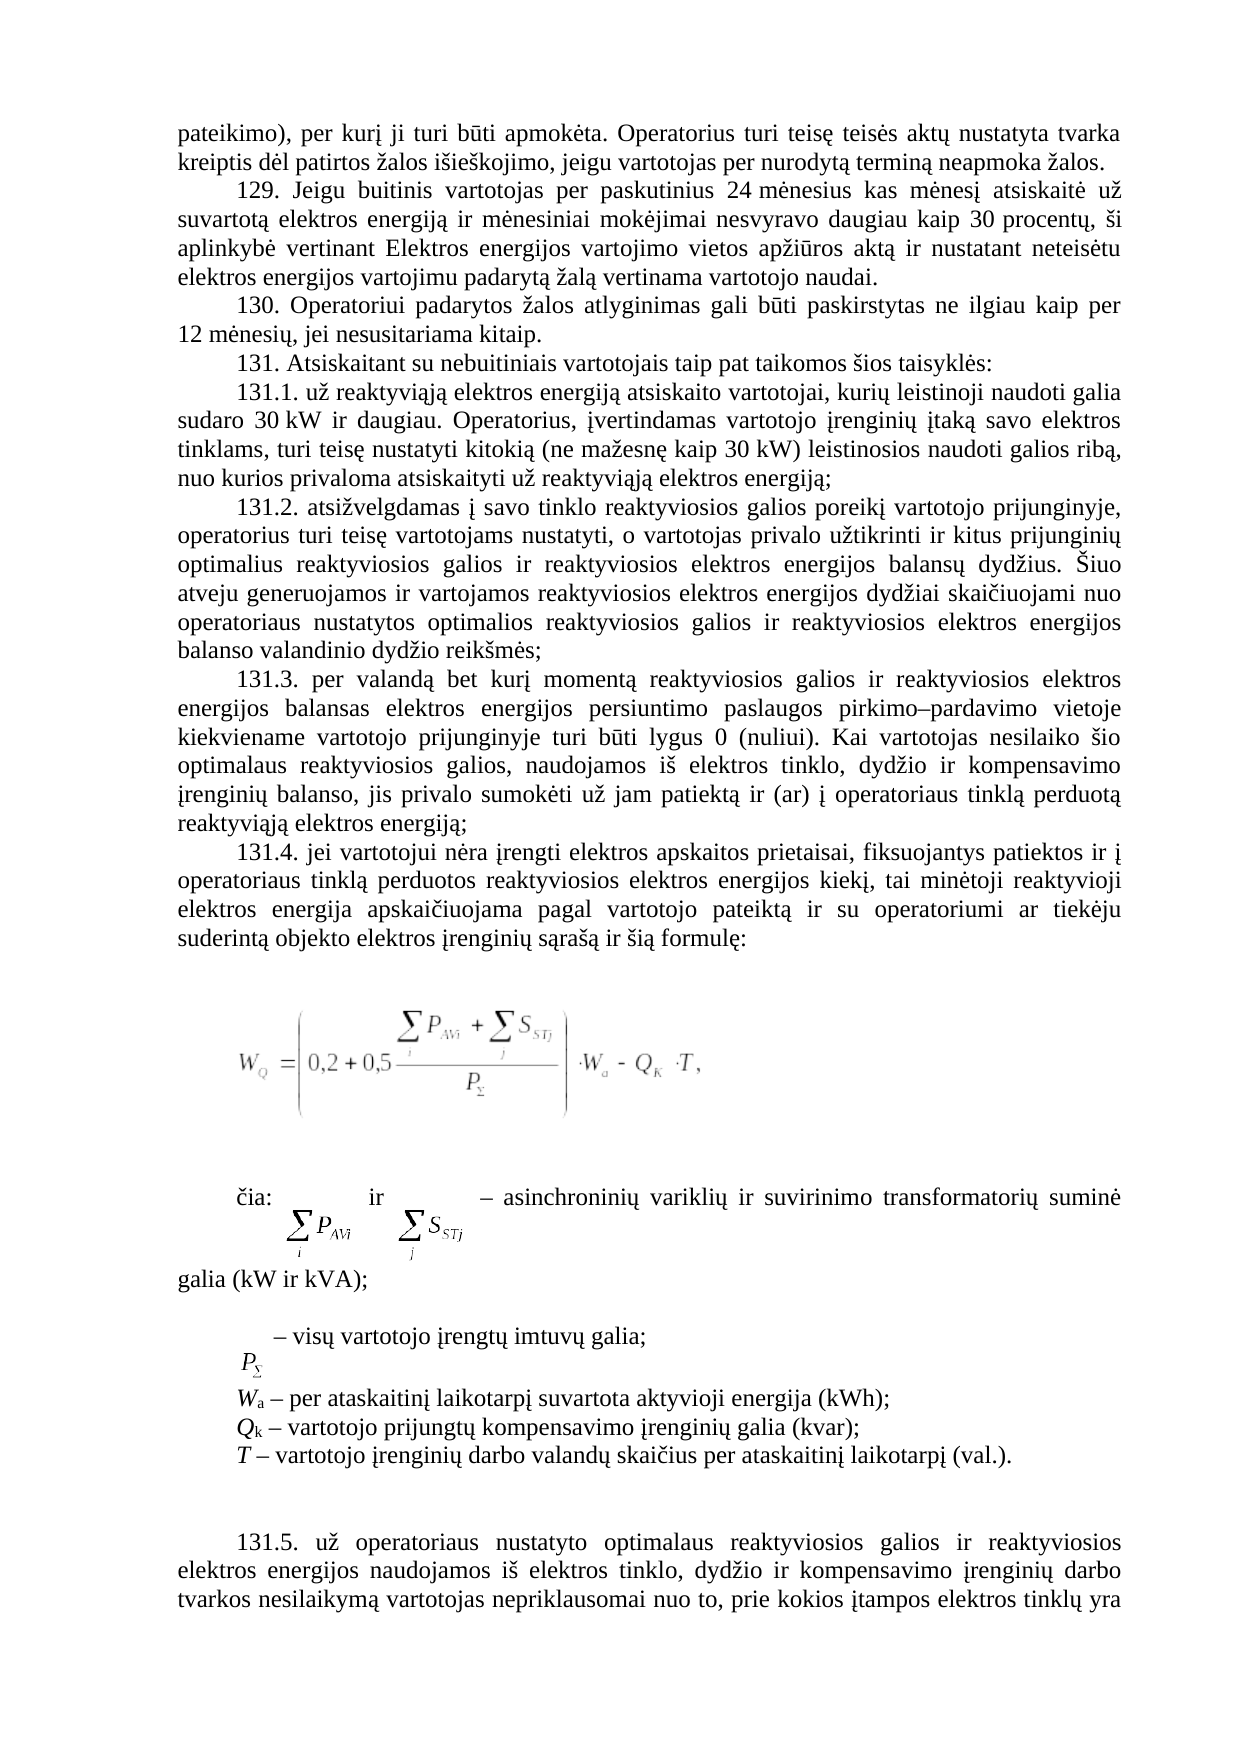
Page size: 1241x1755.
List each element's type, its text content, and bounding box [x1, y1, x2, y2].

text pateikimo), per kurį ji turi būti apmokėta. Operatorius turi teisę teisės aktų nustatyta tvarka kreiptis dėl patirtos žalos išieškojimo, jeigu vartotojas per nurodytą terminą neapmoka žalos. [177, 118, 1122, 176]
text 131.3. per valandą bet kurį momentą reaktyviosios galios ir reaktyviosios elektros energijos balansas elektros energijos persiuntimo paslaugos pirkimo–pardavimo vietoje kiekviename vartotojo prijunginyje turi būti lygus 0 (nuliui). Kai vartotojas nesilaiko šio optimalaus reaktyviosios galios, naudojamos iš elektros tinklo, dydžio ir kompensavimo įrenginių balanso, jis privalo sumokėti už jam patiektą ir (ar) į operatoriaus tinklą perduotą reaktyviąją elektros energiją; [177, 664, 1122, 837]
text čia: SUMA(i)(PAVi) ir SUMA(j)(SSTj) – asinchroninių variklių ir suvirinimo transformatorių suminė galia (kW ir kVA); [177, 1182, 1122, 1293]
text 131. Atsiskaitant su nebuitiniais vartotojais taip pat taikomos šios taisyklės: [177, 348, 1122, 377]
text 130. Operatoriui padarytos žalos atlyginimas gali būti paskirstytas ne ilgiau kaip per 12 mėnesių, jei nesusitariama kitaip. [177, 291, 1122, 348]
text 131.5. už operatoriaus nustatyto optimalaus reaktyviosios galios ir reaktyviosios elektros energijos naudojamos iš elektros tinklo, dydžio ir kompensavimo įrenginių darbo tvarkos nesilaikymą vartotojas nepriklausomai nuo to, prie kokios įtampos elektros tinklų yra [177, 1527, 1122, 1613]
text 129. Jeigu buitinis vartotojas per paskutinius 24 mėnesius kas mėnesį atsiskaitė už suvartotą elektros energiją ir mėnesiniai mokėjimai nesvyravo daugiau kaip 30 procentų, ši aplinkybė vertinant Elektros energijos vartojimo vietos apžiūros aktą ir nustatant neteisėtu elektros energijos vartojimu padarytą žalą vertinama vartotojo naudai. [177, 176, 1122, 291]
text T – vartotojo įrenginių darbo valandų skaičius per ataskaitinį laikotarpį (val.). [177, 1440, 1122, 1469]
text Wa – per ataskaitinį laikotarpį suvartota aktyvioji energija (kWh); [177, 1383, 1122, 1412]
text 131.1. už reaktyviąją elektros energiją atsiskaito vartotojai, kurių leistinoji naudoti galia sudaro 30 kW ir daugiau. Operatorius, įvertindamas vartotojo įrenginių įtaką savo elektros tinklams, turi teisę nustatyti kitokią (ne mažesnę kaip 30 kW) leistinosios naudoti galios ribą, nuo kurios privaloma atsiskaityti už reaktyviąją elektros energiją; [177, 377, 1122, 492]
text 131.2. atsižvelgdamas į savo tinklo reaktyviosios galios poreikį vartotojo prijunginyje, operatorius turi teisę vartotojams nustatyti, o vartotojas privalo užtikrinti ir kitus prijunginių optimalius reaktyviosios galios ir reaktyviosios elektros energijos balansų dydžius. Šiuo atveju generuojamos ir vartojamos reaktyviosios elektros energijos dydžiai skaičiuojami nuo operatoriaus nustatytos optimalios reaktyviosios galios ir reaktyviosios elektros energijos balanso valandinio dydžio reikšmės; [177, 492, 1122, 664]
text 131.4. jei vartotojui nėra įrengti elektros apskaitos prietaisai, fiksuojantys patiektos ir į operatoriaus tinklą perduotos reaktyviosios elektros energijos kiekį, tai minėtoji reaktyvioji elektros energija apskaičiuojama pagal vartotojo pateiktą ir su operatoriumi ar tiekėju suderintą objekto elektros įrenginių sąrašą ir šią formulę: [177, 837, 1122, 952]
text PSUMA – visų vartotojo įrengtų imtuvų galia; [177, 1321, 1122, 1383]
text (formulė), [177, 981, 1122, 1125]
text Qk – vartotojo prijungtų kompensavimo įrenginių galia (kvar); [177, 1412, 1122, 1440]
